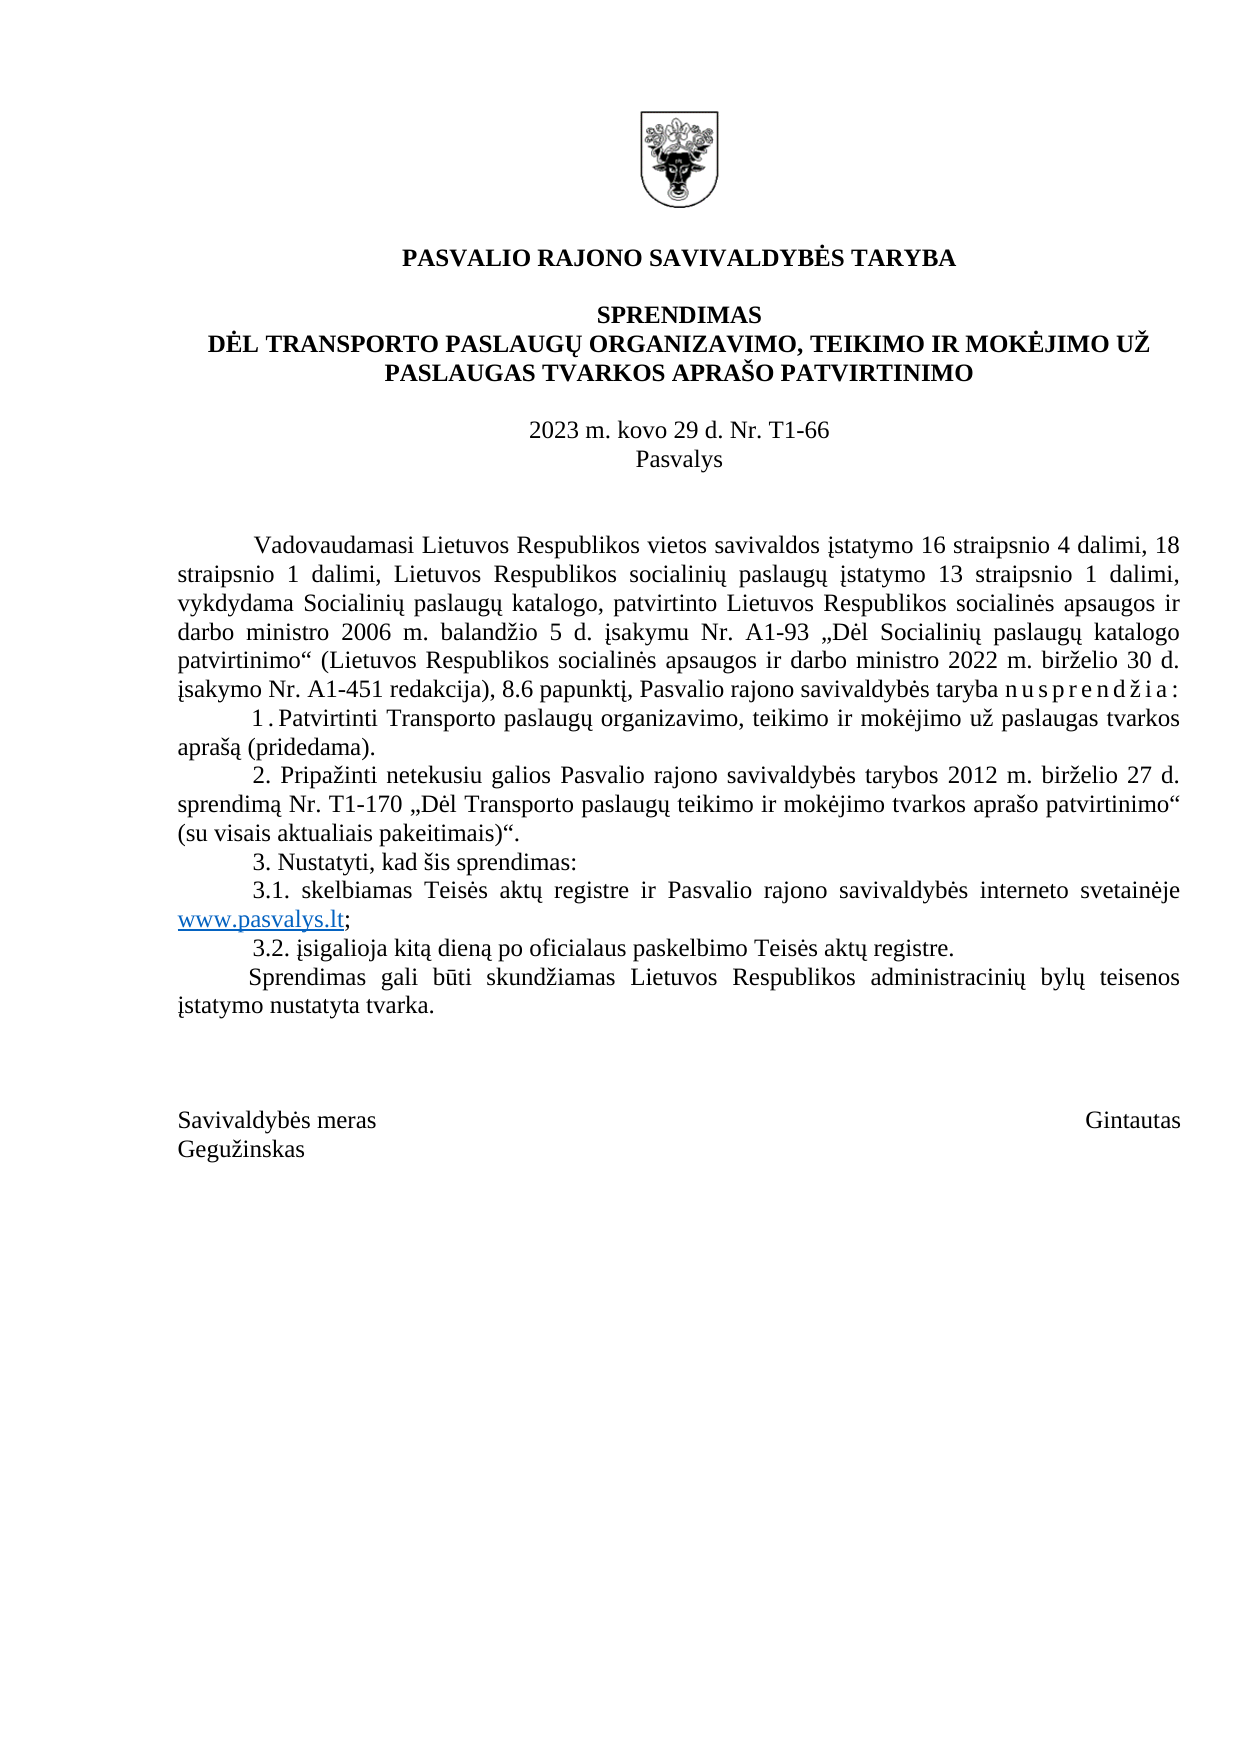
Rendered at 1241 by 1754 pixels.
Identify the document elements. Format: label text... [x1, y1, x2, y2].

text Sprendimas gali būti skundžiamas Lietuvos Respublikos administracinių bylų teisenos įstatymo nustatyta tvarka. [177, 962, 1181, 1019]
text Dėl TRANSPORTO PASLAUGŲ ORGANIZAVIMO, TEIKIMO IR MOKĖJIMO UŽ PASLAUGAS TVARKOS APRAŠO PATVIRTINIMO [177, 329, 1181, 387]
text 2023 m. kovo 29 d. Nr. T1-66 [177, 416, 1181, 444]
text 1.Patvirtinti Transporto paslaugų organizavimo, teikimo ir mokėjimo už paslaugas tvarkos aprašą (pridedama). [177, 703, 1181, 761]
text 3.2. įsigalioja kitą dieną po oficialaus paskelbimo Teisės aktų registre. [177, 933, 1181, 962]
text Pasvalio rajono savivaldybės taryba [177, 243, 1181, 272]
text Savivaldybės meras Gintautas Gegužinskas [177, 1106, 1181, 1163]
text Pasvalys [177, 444, 1181, 473]
text 2. Pripažinti netekusiu galios Pasvalio rajono savivaldybės tarybos 2012 m. birželio 27 d. sprendimą Nr. T1-170 „Dėl Transporto paslaugų teikimo ir mokėjimo tvarkos aprašo patvirtinimo“ (su visais aktualiais pakeitimais)“. [177, 761, 1181, 847]
text 3.1. skelbiamas Teisės aktų registre ir Pasvalio rajono savivaldybės interneto svetainėje www.pasvalys.lt; [177, 876, 1181, 933]
text 3. Nustatyti, kad šis sprendimas: [177, 847, 1181, 876]
text Sprendimas [177, 301, 1181, 329]
text Vadovaudamasi Lietuvos Respublikos vietos savivaldos įstatymo 16 straipsnio 4 dalimi, 18 straipsnio 1 dalimi, Lietuvos Respublikos socialinių paslaugų įstatymo 13 straipsnio 1 dalimi, vykdydama Socialinių paslaugų katalogo, patvirtinto Lietuvos Respublikos socialinės apsaugos ir darbo ministro 2006 m. balandžio 5 d. įsakymu Nr. A1-93 „Dėl Socialinių paslaugų katalogo patvirtinimo“ (Lietuvos Respublikos socialinės apsaugos ir darbo ministro 2022 m. birželio 30 d. įsakymo Nr. A1-451 redakcija), 8.6 papunktį, Pasvalio rajono savivaldybės taryba nusprendžia: [177, 531, 1181, 703]
